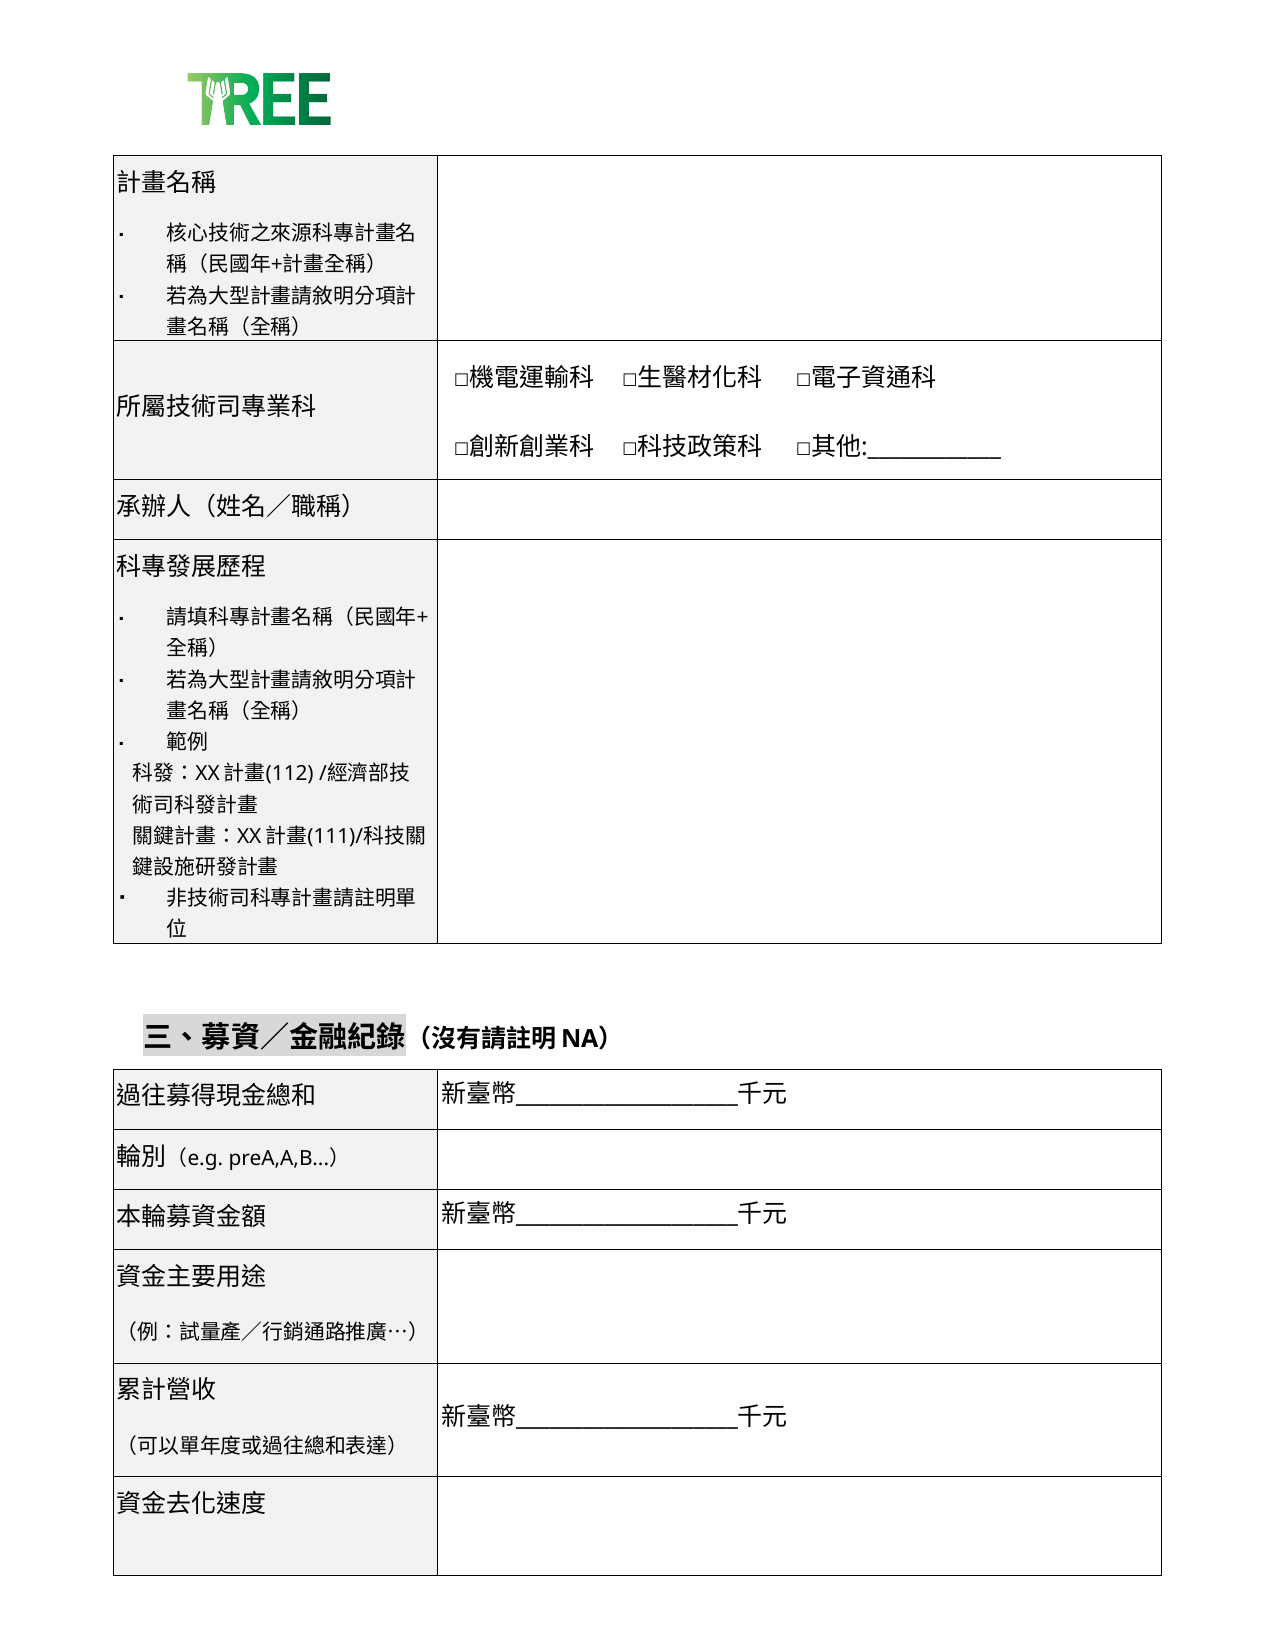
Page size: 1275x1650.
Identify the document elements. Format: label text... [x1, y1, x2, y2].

table_cell 新臺幣____________________千元 [438, 1190, 1161, 1249]
table_cell 科專發展歷程 請填科專計畫名稱（民國年+全稱） 若為大型計畫請敘明分項計畫名稱（全稱） 範例 科發：XX計畫(112) /經濟部技 術司科發計畫 關鍵計畫：XX計畫(111)/科技關 鍵設施研發計畫 非技術司科專計畫請註明單位 [114, 540, 437, 943]
table_cell ☐機電運輸科 ☐生醫材化科 ☐電子資通科 ☐創新創業科 ☐科技政策科 ☐其他:____________ [438, 341, 1161, 479]
table_cell [438, 480, 1161, 539]
table_cell 承辦人（姓名／職稱） [114, 480, 437, 539]
text 三、募資／金融紀錄（沒有請註明NA） [143, 1014, 1108, 1056]
table_cell 輪別（e.g. preA,A,B...） [114, 1130, 437, 1189]
table_cell 本輪募資金額 [114, 1190, 437, 1249]
table_cell [438, 1477, 1161, 1575]
table_header 新臺幣____________________千元 [438, 1070, 1161, 1129]
table_cell [438, 540, 1161, 943]
table_cell [438, 1130, 1161, 1189]
table_cell 資金主要用途 （例：試量產／行銷通路推廣…） [114, 1250, 437, 1362]
table_cell 資金去化速度 [114, 1477, 437, 1575]
table_cell 所屬技術司專業科 [114, 341, 437, 479]
table_cell [438, 1250, 1161, 1362]
table_header 過往募得現金總和 [114, 1070, 437, 1129]
table_cell 累計營收 （可以單年度或過往總和表達） [114, 1364, 437, 1476]
table_cell 新臺幣____________________千元 [438, 1364, 1161, 1476]
table_cell 計畫名稱 核心技術之來源科專計畫名稱（民國年+計畫全稱） 若為大型計畫請敘明分項計畫名稱（全稱） [114, 156, 437, 340]
table_cell [438, 156, 1161, 340]
